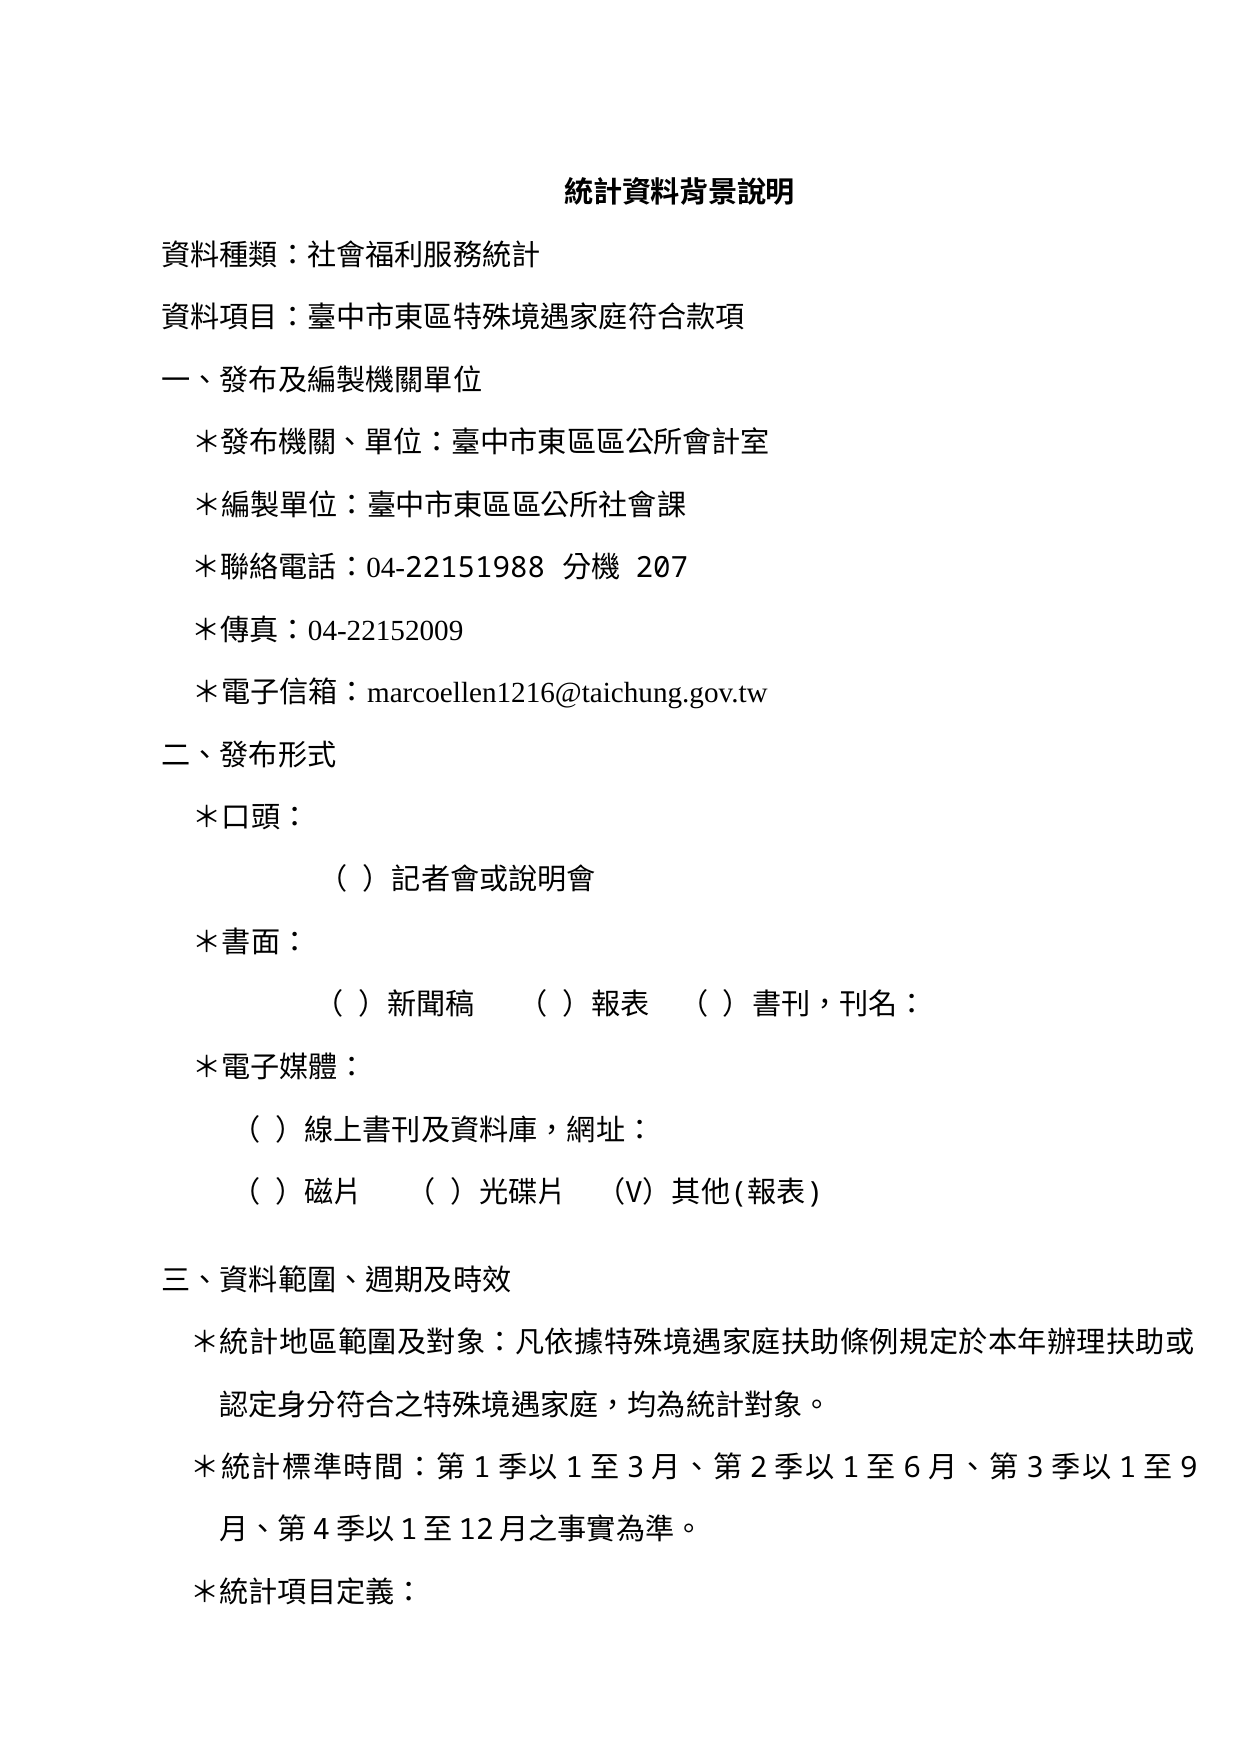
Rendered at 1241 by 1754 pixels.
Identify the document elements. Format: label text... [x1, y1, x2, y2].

table_header 統計資料背景說明 資料種類：社會福利服務統計 資料項目：臺中市東區特殊境遇家庭符合款項 一、發布及編製機關單位 ＊發布機關、單位：臺中市東區區公所會計室 ＊編製單位：臺中市東區區公所社會課 ＊聯絡電話：04-22151988 分機 207 ＊傳真：04-22152009 ＊電子信箱：marcoellen1216@taichung.gov.tw 二、發布形式 口頭： （ ）記者會或說明會 書面： （ ）新聞稿 （ ）報表 （ ）書刊，刊名： ＊電子媒體： （ ）線上書刊及資料庫，網址： （ ）磁片 （ ）光碟片 （V）其他(報表) 三、資料範圍、週期及時效 ＊統計地區範圍及對象：凡依據特殊境遇家庭扶助條例規定於本年辦理扶助或認定身分符合之特殊境遇家庭，均為統計對象。 ＊統計標準時間：第1季以1至3月、第2季以1至6月、第3季以1至9月、第4季以1至12月之事實為準。 ＊統計項目定義： [150, 148, 1209, 1638]
